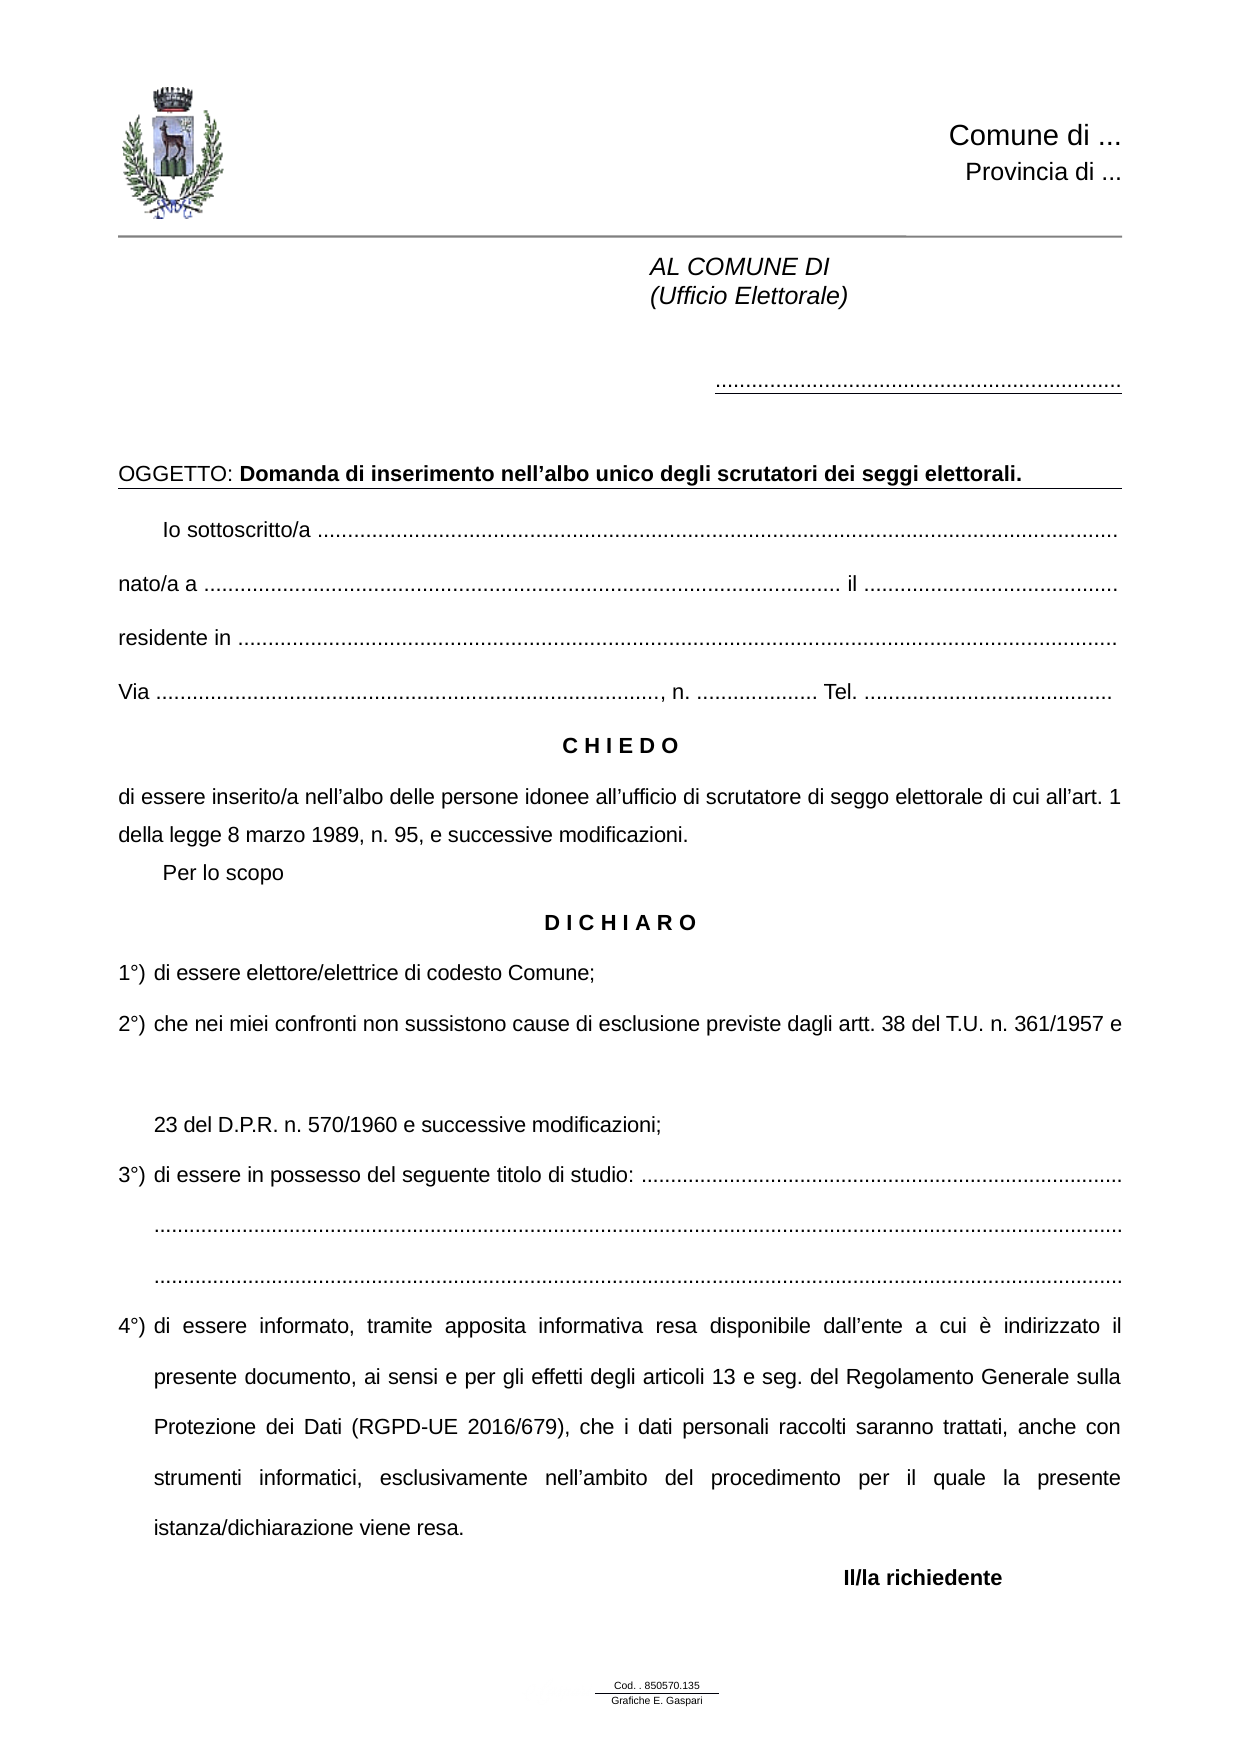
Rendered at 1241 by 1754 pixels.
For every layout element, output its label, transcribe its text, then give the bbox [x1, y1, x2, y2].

text Per lo scopo [118, 859, 1122, 885]
text 3°) di essere in possesso del seguente titolo di studio: .................................................................................. ..................................................................................................................................................................... ..................................................................................................................................................................... [118, 1162, 1122, 1288]
text ................................................................... [715, 364, 1122, 393]
picture [122, 87, 224, 219]
text Comune di ... [224, 118, 1122, 152]
text Il/la richiedente [709, 1565, 1122, 1591]
text (Ufficio Elettorale) [118, 281, 1122, 310]
text 4°) di essere informato, tramite apposita informativa resa disponibile dall’ente a cui è indirizzato il presente documento, ai sensi e per gli effetti degli articoli 13 e seg. del Regolamento Generale sulla Protezione dei Dati (RGPD-UE 2016/679), che i dati personali raccolti saranno trattati, anche con strumenti informatici, esclusivamente nell’ambito del procedimento per il quale la presente istanza/dichiarazione viene resa. [118, 1313, 1122, 1540]
text 2°) che nei miei confronti non sussistono cause di esclusione previste dagli artt. 38 del T.U. n. 361/1957 e 23 del D.P.R. n. 570/1960 e successive modificazioni; [118, 1011, 1122, 1137]
text Provincia di ... [224, 157, 1122, 185]
text CHIEDO [118, 733, 1122, 759]
text OGGETTO: Domanda di inserimento nell’albo unico degli scrutatori dei seggi elettorali. [118, 461, 1122, 488]
text di essere inserito/a nell’albo delle persone idonee all’ufficio di scrutatore di seggo elettorale di cui all’art. 1 della legge 8 marzo 1989, n. 95, e successive modificazioni. [118, 784, 1122, 847]
text AL COMUNE DI [118, 252, 1122, 281]
text Io sottoscritto/a .................................................................................................................................... nato/a a ......................................................................................................... il .......................................... residente in ................................................................................................................................................. Via ..................................................................................., n. .................... Tel. ......................................... [118, 514, 1122, 705]
text 1°) di essere elettore/elettrice di codesto Comune; [118, 960, 1122, 986]
text DICHIARO [118, 910, 1122, 935]
